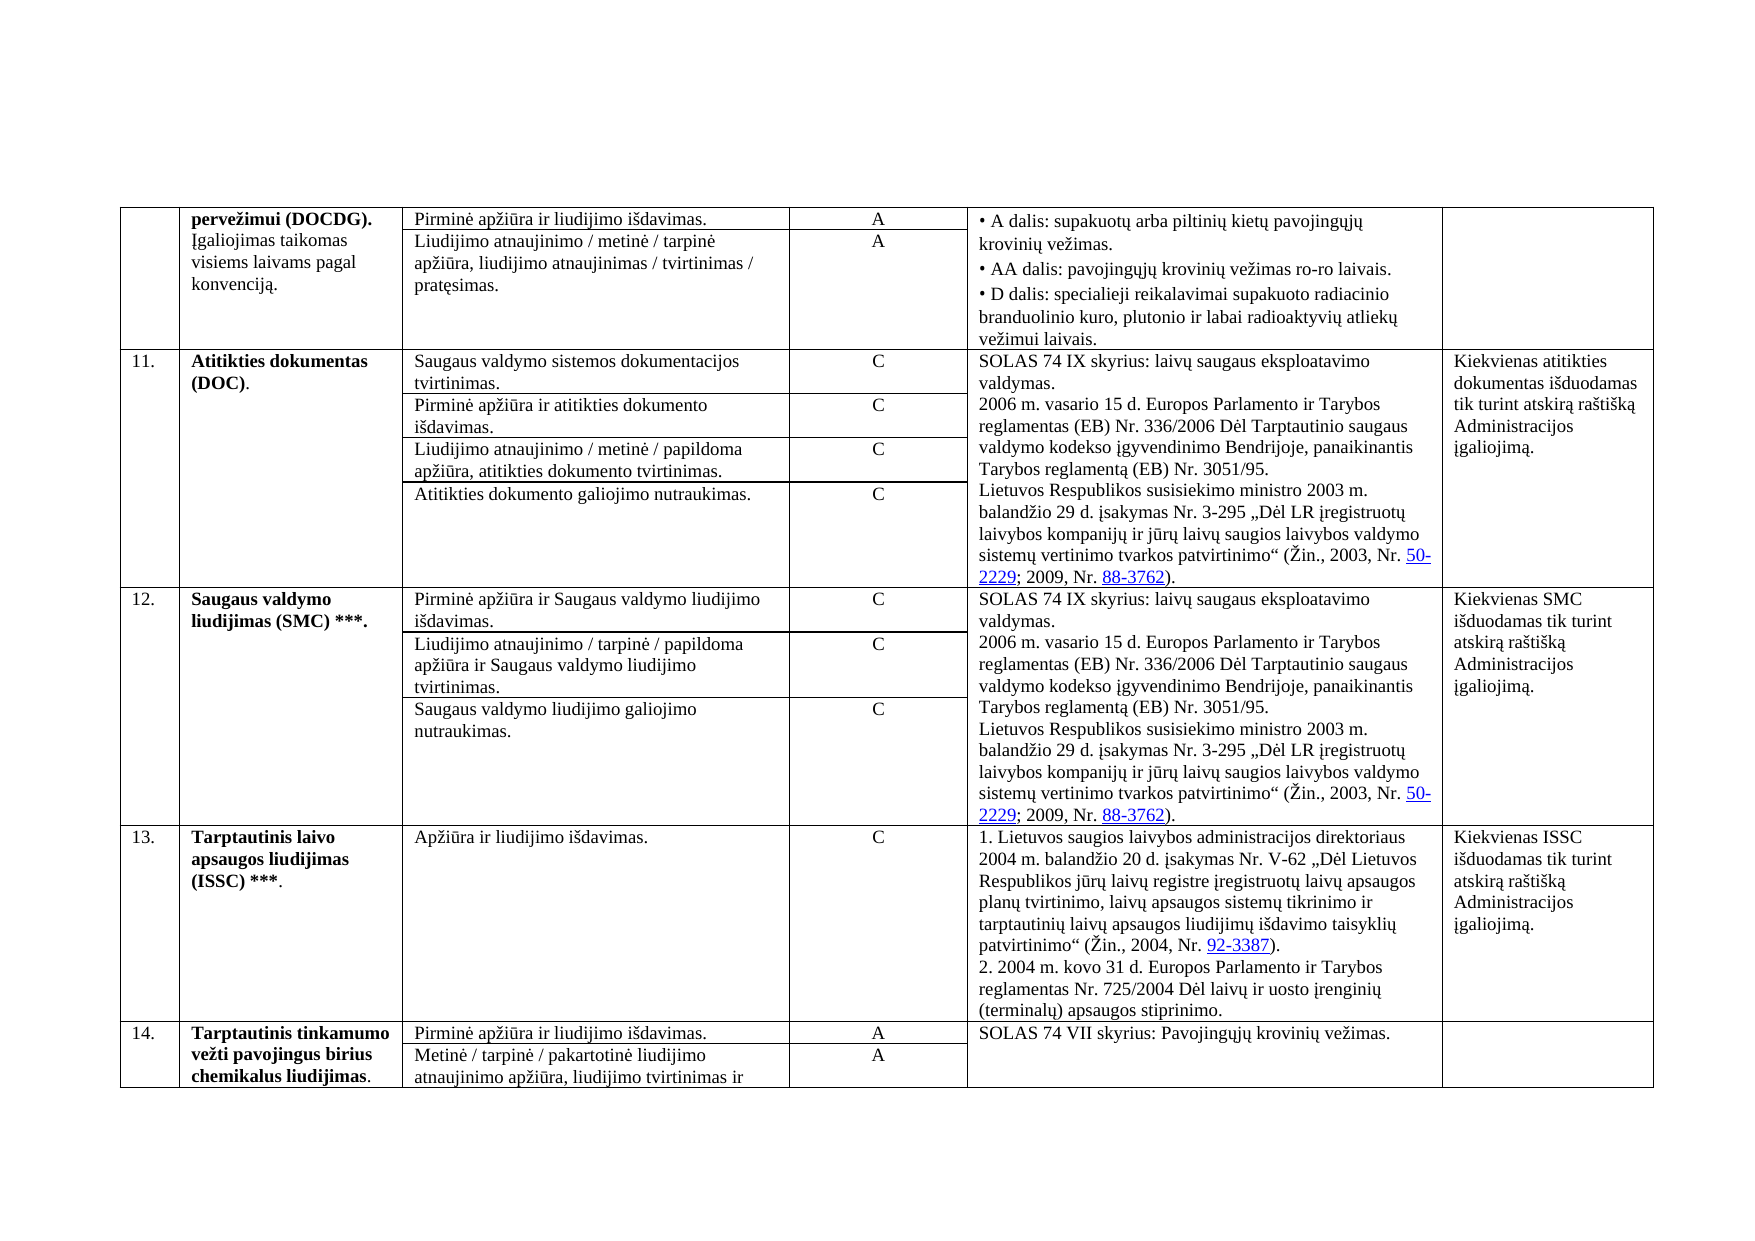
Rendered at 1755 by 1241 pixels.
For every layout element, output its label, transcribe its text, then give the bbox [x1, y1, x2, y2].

table_cell Liudijimo atnaujinimo / metinė / papildoma apžiūra, atitikties dokumento tvirtinimas. [403, 438, 789, 481]
table_cell [115, 1021, 120, 1043]
table_cell [115, 1043, 120, 1087]
table_cell [1443, 1022, 1653, 1087]
table_cell [115, 349, 120, 393]
table_cell C [790, 826, 967, 1021]
table_cell [115, 631, 120, 697]
table_cell Kiekvienas ISSC išduodamas tik turint atskirą raštišką Administracijos įgaliojimą. [1443, 826, 1653, 1021]
table_cell C [790, 394, 967, 437]
table_cell Kiekvienas atitikties dokumentas išduodamas tik turint atskirą raštišką Administracijos įgaliojimą. [1443, 350, 1653, 587]
table_cell A [790, 208, 967, 229]
table_cell Saugaus valdymo sistemos dokumentacijos tvirtinimas. [403, 350, 789, 393]
table_cell Atitikties dokumentas (DOC). [180, 350, 402, 587]
table_cell [115, 825, 120, 1021]
table_cell 11. [121, 350, 179, 587]
table_cell [115, 481, 120, 587]
table_cell 13. [121, 826, 179, 1021]
table_cell Tarptautinis tinkamumo vežti pavojingus birius chemikalus liudijimas. [180, 1022, 402, 1087]
table_cell Liudijimo atnaujinimo / metinė / tarpinė apžiūra, liudijimo atnaujinimas / tvirtinimas / pratęsimas. [403, 230, 789, 349]
table_cell A [790, 1044, 967, 1087]
table_cell Pirminė apžiūra ir liudijimo išdavimas. [403, 208, 789, 229]
table_cell Saugaus valdymo liudijimo galiojimo nutraukimas. [403, 698, 789, 825]
table_cell A [790, 1022, 967, 1043]
table_cell C [790, 438, 967, 481]
table_cell C [790, 698, 967, 825]
table_cell [1443, 208, 1653, 349]
table_cell 12. [121, 588, 179, 825]
table_cell 1. Lietuvos saugios laivybos administracijos direktoriaus 2004 m. balandžio 20 d. įsakymas Nr. V-62 „Dėl Lietuvos Respublikos jūrų laivų registre įregistruotų laivų apsaugos planų tvirtinimo, laivų apsaugos sistemų tikrinimo ir tarptautinių laivų apsaugos liudijimų išdavimo taisyklių patvirtinimo“ (Žin., 2004, Nr. 92-3387). 2. 2004 m. kovo 31 d. Europos Parlamento ir Tarybos reglamentas Nr. 725/2004 Dėl laivų ir uosto įrenginių (terminalų) apsaugos stiprinimo. [968, 826, 1442, 1021]
table_cell Pirminė apžiūra ir atitikties dokumento išdavimas. [403, 394, 789, 437]
table_cell [115, 437, 120, 481]
table_cell [115, 393, 120, 437]
table_cell Pirminė apžiūra ir liudijimo išdavimas. [403, 1022, 789, 1043]
table_cell pervežimui (DOCDG). Įgaliojimas taikomas visiems laivams pagal konvenciją. [180, 208, 402, 349]
table_cell SOLAS 74 IX skyrius: laivų saugaus eksploatavimo valdymas. 2006 m. vasario 15 d. Europos Parlamento ir Tarybos reglamentas (EB) Nr. 336/2006 Dėl Tarptautinio saugaus valdymo kodekso įgyvendinimo Bendrijoje, panaikinantis Tarybos reglamentą (EB) Nr. 3051/95. Lietuvos Respublikos susisiekimo ministro 2003 m. balandžio 29 d. įsakymas Nr. 3-295 „Dėl LR įregistruotų laivybos kompanijų ir jūrų laivų saugios laivybos valdymo sistemų vertinimo tvarkos patvirtinimo“ (Žin., 2003, Nr. 50-2229; 2009, Nr. 88-3762). [968, 588, 1442, 825]
table_cell [115, 229, 120, 349]
table_cell SOLAS 74 IX skyrius: laivų saugaus eksploatavimo valdymas. 2006 m. vasario 15 d. Europos Parlamento ir Tarybos reglamentas (EB) Nr. 336/2006 Dėl Tarptautinio saugaus valdymo kodekso įgyvendinimo Bendrijoje, panaikinantis Tarybos reglamentą (EB) Nr. 3051/95. Lietuvos Respublikos susisiekimo ministro 2003 m. balandžio 29 d. įsakymas Nr. 3-295 „Dėl LR įregistruotų laivybos kompanijų ir jūrų laivų saugios laivybos valdymo sistemų vertinimo tvarkos patvirtinimo“ (Žin., 2003, Nr. 50-2229; 2009, Nr. 88-3762). [968, 350, 1442, 587]
table_cell Saugaus valdymo liudijimas (SMC) ***. [180, 588, 402, 825]
table_cell 14. [121, 1022, 179, 1087]
table_cell [115, 207, 120, 229]
table_cell Pirminė apžiūra ir Saugaus valdymo liudijimo išdavimas. [403, 588, 789, 631]
table_cell Apžiūra ir liudijimo išdavimas. [403, 826, 789, 1021]
table_cell C [790, 350, 967, 393]
table_cell • A dalis: supakuotų arba piltinių kietų pavojingųjų krovinių vežimas. • AA dalis: pavojingųjų krovinių vežimas ro-ro laivais. • D dalis: specialieji reikalavimai supakuoto radiacinio branduolinio kuro, plutonio ir labai radioaktyvių atliekų vežimui laivais. [968, 208, 1442, 349]
table_cell C [790, 633, 967, 697]
table_cell C [790, 588, 967, 631]
table_cell Atitikties dokumento galiojimo nutraukimas. [403, 483, 789, 587]
table_cell SOLAS 74 VII skyrius: Pavojingųjų krovinių vežimas. [968, 1022, 1442, 1087]
table_cell A [790, 230, 967, 349]
table_cell Metinė / tarpinė / pakartotinė liudijimo atnaujinimo apžiūra, liudijimo tvirtinimas ir [403, 1044, 789, 1087]
table_cell [115, 587, 120, 631]
table_cell Tarptautinis laivo apsaugos liudijimas (ISSC) ***. [180, 826, 402, 1021]
table_cell [115, 697, 120, 825]
table_cell Liudijimo atnaujinimo / tarpinė / papildoma apžiūra ir Saugaus valdymo liudijimo tvirtinimas. [403, 633, 789, 697]
table_cell [121, 208, 179, 349]
table_cell C [790, 483, 967, 587]
table_cell Kiekvienas SMC išduodamas tik turint atskirą raštišką Administracijos įgaliojimą. [1443, 588, 1653, 825]
